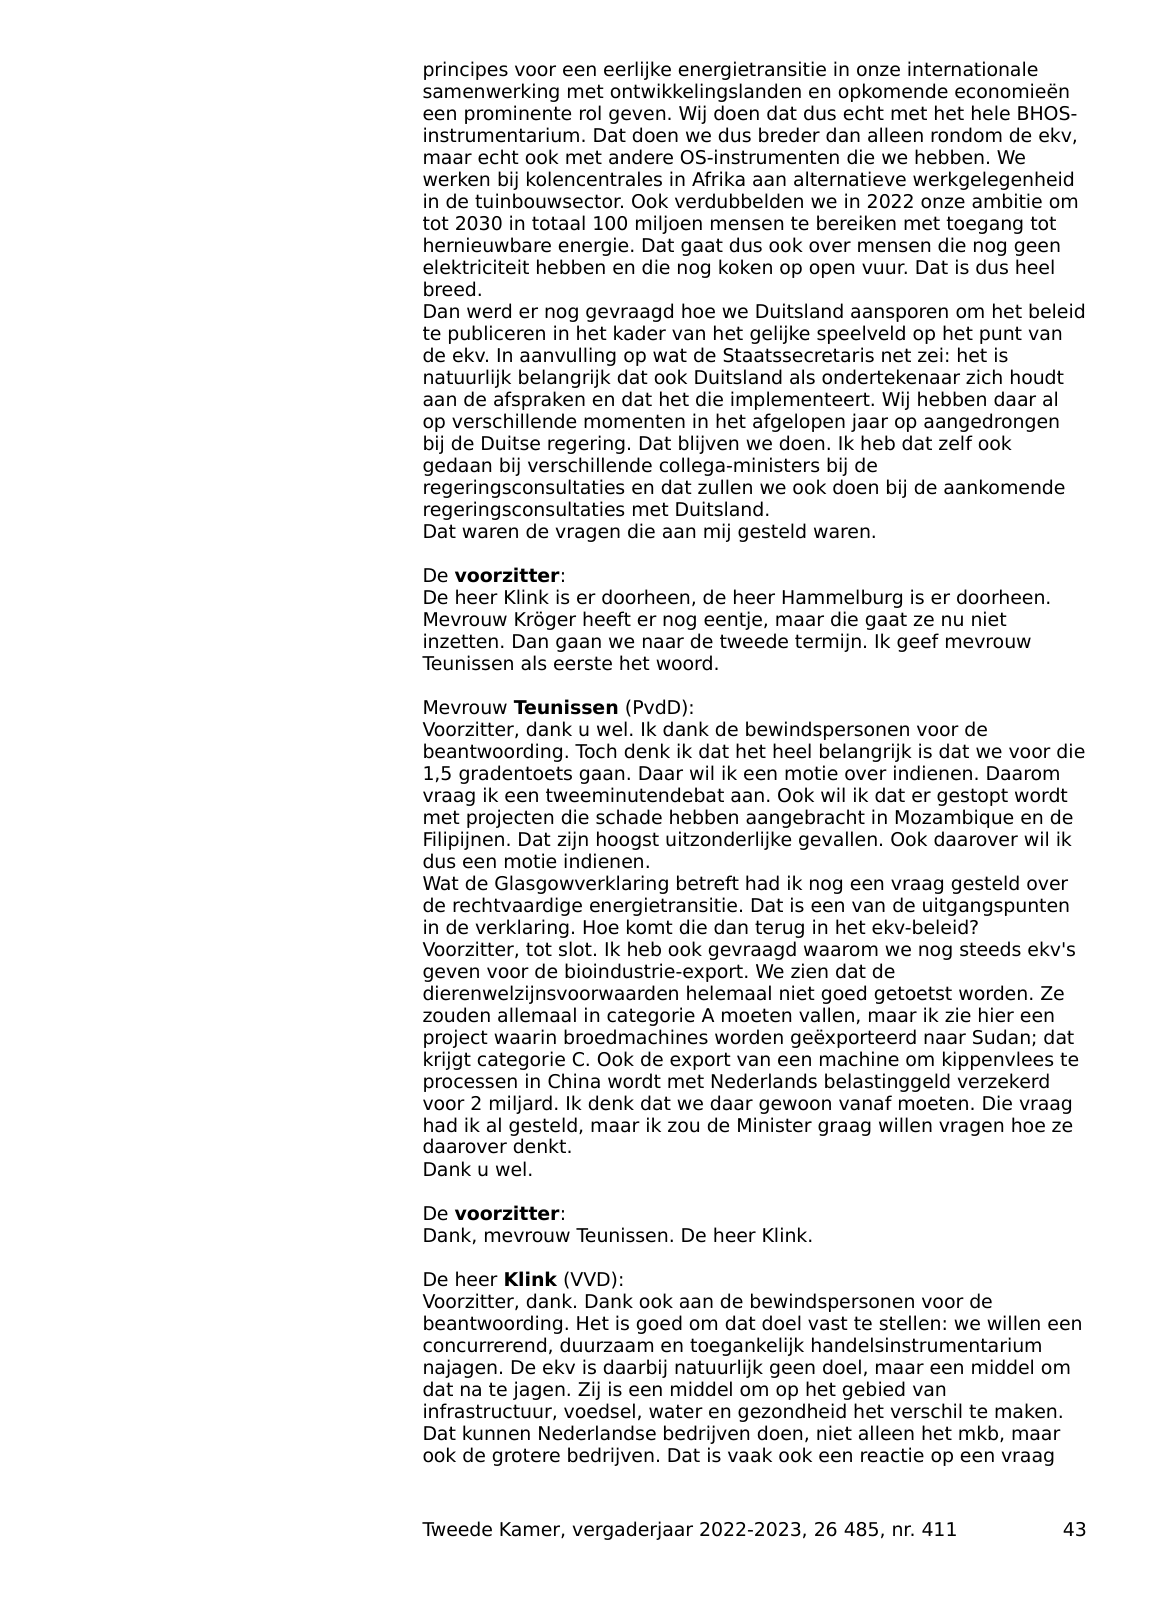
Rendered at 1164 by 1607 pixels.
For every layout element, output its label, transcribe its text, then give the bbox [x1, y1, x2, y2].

text principes voor een eerlijke energietransitie in onze internationale samenwerking met ontwikkelingslanden en opkomende economieën een prominente rol geven. Wij doen dat dus echt met het hele BHOS-instrumentarium. Dat doen we dus breder dan alleen rondom de ekv, maar echt ook met andere OS-instrumenten die we hebben. We werken bij kolencentrales in Afrika aan alternatieve werkgelegenheid in de tuinbouwsector. Ook verdubbelden we in 2022 onze ambitie om tot 2030 in totaal 100 miljoen mensen te bereiken met toegang tot hernieuwbare energie. Dat gaat dus ook over mensen die nog geen elektriciteit hebben en die nog koken op open vuur. Dat is dus heel breed. [422, 59, 1087, 301]
text Mevrouw Teunissen (PvdD): [422, 697, 1087, 719]
text Wat de Glasgowverklaring betreft had ik nog een vraag gesteld over de rechtvaardige energietransitie. Dat is een van de uitgangspunten in de verklaring. Hoe komt die dan terug in het ekv-beleid? [422, 873, 1087, 939]
text Dank u wel. [422, 1158, 1087, 1180]
text Dank, mevrouw Teunissen. De heer Klink. [422, 1224, 1087, 1247]
text Dat waren de vragen die aan mij gesteld waren. [422, 521, 1087, 543]
text De heer Klink is er doorheen, de heer Hammelburg is er doorheen. Mevrouw Kröger heeft er nog eentje, maar die gaat ze nu niet inzetten. Dan gaan we naar de tweede termijn. Ik geef mevrouw Teunissen als eerste het woord. [422, 587, 1087, 675]
text De voorzitter: [422, 1203, 1087, 1224]
text De heer Klink (VVD): [422, 1269, 1087, 1291]
text Voorzitter, dank u wel. Ik dank de bewindspersonen voor de beantwoording. Toch denk ik dat het heel belangrijk is dat we voor die 1,5 gradentoets gaan. Daar wil ik een motie over indienen. Daarom vraag ik een tweeminutendebat aan. Ook wil ik dat er gestopt wordt met projecten die schade hebben aangebracht in Mozambique en de Filipijnen. Dat zijn hoogst uitzonderlijke gevallen. Ook daarover wil ik dus een motie indienen. [422, 719, 1087, 873]
text Dan werd er nog gevraagd hoe we Duitsland aansporen om het beleid te publiceren in het kader van het gelijke speelveld op het punt van de ekv. In aanvulling op wat de Staatssecretaris net zei: het is natuurlijk belangrijk dat ook Duitsland als ondertekenaar zich houdt aan de afspraken en dat het die implementeert. Wij hebben daar al op verschillende momenten in het afgelopen jaar op aangedrongen bij de Duitse regering. Dat blijven we doen. Ik heb dat zelf ook gedaan bij verschillende collega-ministers bij de regeringsconsultaties en dat zullen we ook doen bij de aankomende regeringsconsultaties met Duitsland. [422, 301, 1087, 521]
text Voorzitter, tot slot. Ik heb ook gevraagd waarom we nog steeds ekv's geven voor de bioindustrie-export. We zien dat de dierenwelzijnsvoorwaarden helemaal niet goed getoetst worden. Ze zouden allemaal in categorie A moeten vallen, maar ik zie hier een project waarin broedmachines worden geëxporteerd naar Sudan; dat krijgt categorie C. Ook de export van een machine om kippenvlees te processen in China wordt met Nederlands belastinggeld verzekerd voor 2 miljard. Ik denk dat we daar gewoon vanaf moeten. Die vraag had ik al gesteld, maar ik zou de Minister graag willen vragen hoe ze daarover denkt. [422, 939, 1087, 1158]
text De voorzitter: [422, 565, 1087, 587]
text Voorzitter, dank. Dank ook aan de bewindspersonen voor de beantwoording. Het is goed om dat doel vast te stellen: we willen een concurrerend, duurzaam en toegankelijk handelsinstrumentarium najagen. De ekv is daarbij natuurlijk geen doel, maar een middel om dat na te jagen. Zij is een middel om op het gebied van infrastructuur, voedsel, water en gezondheid het verschil te maken. Dat kunnen Nederlandse bedrijven doen, niet alleen het mkb, maar ook de grotere bedrijven. Dat is vaak ook een reactie op een vraag [422, 1291, 1087, 1467]
